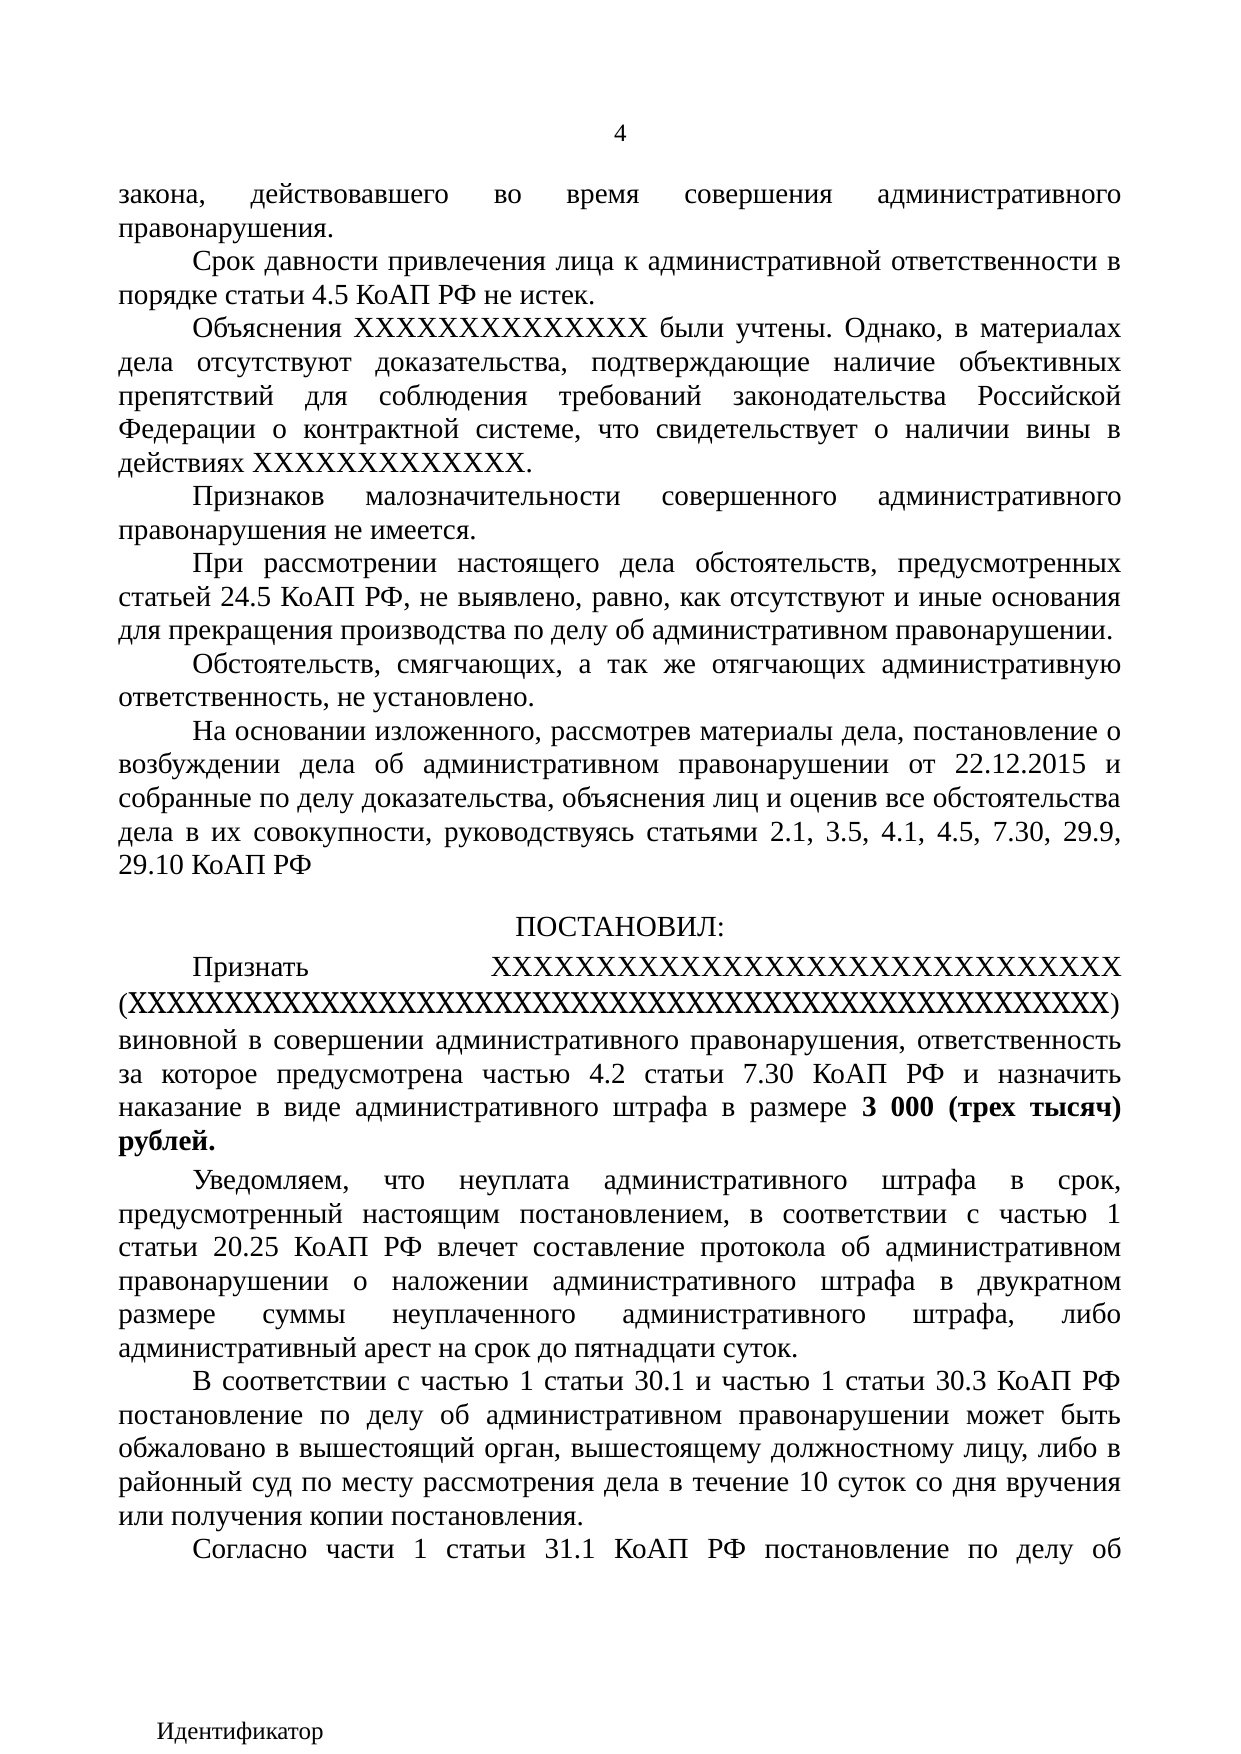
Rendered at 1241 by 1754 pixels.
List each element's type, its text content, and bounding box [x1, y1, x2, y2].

text закона, действовавшего во время совершения административного правонарушения. [118, 176, 1122, 243]
text При рассмотрении настоящего дела обстоятельств, предусмотренных статьей 24.5 КоАП РФ, не выявлено, равно, как отсутствуют и иные основания для прекращения производства по делу об административном правонарушении. [118, 545, 1122, 646]
text ПОСТАНОВИЛ: [118, 909, 1122, 943]
text В соответствии с частью 1 статьи 30.1 и частью 1 статьи 30.3 КоАП РФ постановление по делу об административном правонарушении может быть обжаловано в вышестоящий орган, вышестоящему должностному лицу, либо в районный суд по месту рассмотрения дела в течение 10 суток со дня вручения или получения копии постановления. [118, 1363, 1122, 1531]
text Уведомляем, что неуплата административного штрафа в срок, предусмотренный настоящим постановлением, в соответствии с частью 1 статьи 20.25 КоАП РФ влечет составление протокола об административном правонарушении о наложении административного штрафа в двукратном размере суммы неуплаченного административного штрафа, либо административный арест на срок до пятнадцати суток. [118, 1162, 1122, 1363]
text На основании изложенного, рассмотрев материалы дела, постановление о возбуждении дела об административном правонарушении от 22.12.2015 и собранные по делу доказательства, объяснения лиц и оценив все обстоятельства дела в их совокупности, руководствуясь статьями 2.1, 3.5, 4.1, 4.5, 7.30, 29.9, 29.10 КоАП РФ [118, 713, 1122, 881]
text Обстоятельств, смягчающих, а так же отягчающих административную ответственность, не установлено. [118, 646, 1122, 713]
text Согласно части 1 статьи 31.1 КоАП РФ постановление по делу об [118, 1531, 1122, 1565]
text Признаков малозначительности совершенного административного правонарушения не имеется. [118, 478, 1122, 545]
text Срок давности привлечения лица к административной ответственности в порядке статьи 4.5 КоАП РФ не истек. [118, 243, 1122, 311]
text Признать XXXXXXXXXXXXXXXXXXXXXXXXXXXXXX (XXXXXXXXXXXXXXXXXXXXXXXXXXXXXXXXXXXXXXXXXXXXXXXXXXX) виновной в совершении административного правонарушения, ответственность за которое предусмотрена частью 4.2 статьи 7.30 КоАП РФ и назначить наказание в виде административного штрафа в размере 3 000 (трех тысяч) рублей. [118, 949, 1122, 1156]
text Объяснения XXXXXXXXXXXXXX были учтены. Однако, в материалах дела отсутствуют доказательства, подтверждающие наличие объективных препятствий для соблюдения требований законодательства Российской Федерации о контрактной системе, что свидетельствует о наличии вины в действиях XXXXXXXXXXXXX. [118, 311, 1122, 478]
